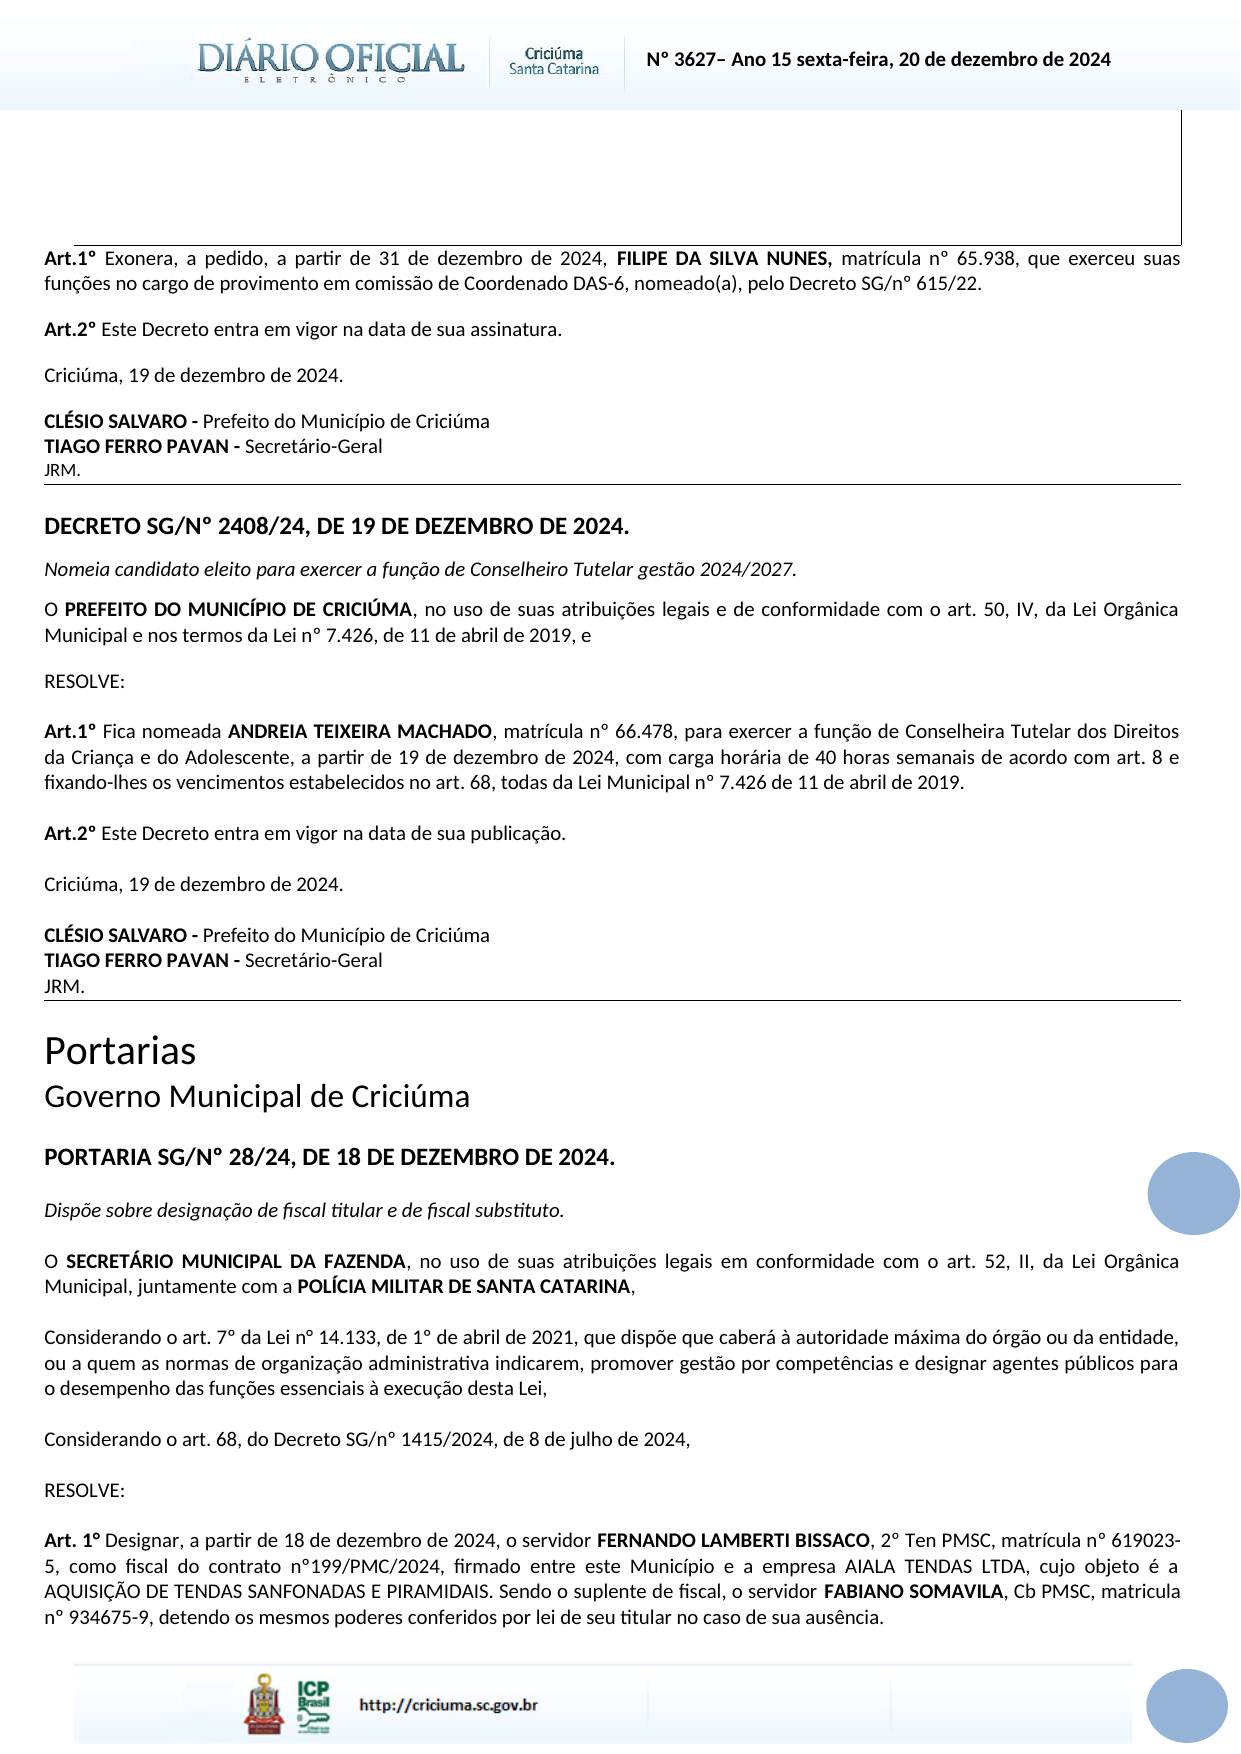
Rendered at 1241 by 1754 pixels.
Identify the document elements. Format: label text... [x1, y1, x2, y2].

text Criciúma, 19 de dezembro de 2024. [44, 871, 1181, 897]
text Art.2º Este Decreto entra em vigor na data de sua assinatura. [44, 316, 1181, 342]
text O SECRETÁRIO MUNICIPAL DA FAZENDA, no uso de suas atribuições legais em conformidade com o art. 52, II, da Lei Orgânica Municipal, juntamente com a POLÍCIA MILITAR DE SANTA CATARINA, [44, 1248, 1181, 1299]
text CLÉSIO SALVARO - Prefeito do Município de Criciúma [44, 408, 1181, 433]
text Nomeia candidato eleito para exercer a função de Conselheiro Tutelar gestão 2024/2027. [44, 556, 1181, 581]
text TIAGO FERRO PAVAN - Secretário-Geral [44, 433, 1181, 459]
text Art.1º Exonera, a pedido, a partir de 31 de dezembro de 2024, FILIPE DA SILVA NUNES, matrícula nº 65.938, que exerceu suas funções no cargo de provimento em comissão de Coordenado DAS-6, nomeado(a), pelo Decreto SG/nº 615/22. [44, 245, 1181, 296]
text DECRETO SG/Nº 2408/24, DE 19 DE DEZEMBRO DE 2024. [44, 510, 1181, 541]
list Art. 1° Designar, a partir de 18 de dezembro de 2024, o servidor FERNANDO LAMBERTI BISSACO, 2º Ten PMSC, matrícula nº 619023-5, como fiscal do contrato nº199/PMC/2024, firmado entre este Município e a empresa AIALA TENDAS LTDA, cujo objeto é a AQUISIÇÃO DE TENDAS SANFONADAS E PIRAMIDAIS. Sendo o suplente de fiscal, o servidor FABIANO SOMAVILA, Cb PMSC, matricula nº 934675-9, detendo os mesmos poderes conferidos por lei de seu titular no caso de sua ausência. [44, 1528, 1181, 1629]
text Governo Municipal de Criciúma [44, 1075, 1181, 1116]
text RESOLVE: [44, 1477, 1181, 1502]
text Portarias [44, 1024, 1181, 1075]
text Art.1º Fica nomeada ANDREIA TEIXEIRA MACHADO, matrícula nº 66.478, para exercer a função de Conselheira Tutelar dos Direitos da Criança e do Adolescente, a partir de 19 de dezembro de 2024, com carga horária de 40 horas semanais de acordo com art. 8 e fixando-lhes os vencimentos estabelecidos no art. 68, todas da Lei Municipal nº 7.426 de 11 de abril de 2019. [44, 719, 1181, 795]
text PORTARIA SG/Nº 28/24, DE 18 DE DEZEMBRO DE 2024. [44, 1141, 1181, 1172]
text Criciúma, 19 de dezembro de 2024. [44, 362, 1181, 387]
text CLÉSIO SALVARO - Prefeito do Município de Criciúma [44, 922, 1181, 947]
text Considerando o art. 7º da Lei n° 14.133, de 1º de abril de 2021, que dispõe que caberá à autoridade máxima do órgão ou da entidade, ou a quem as normas de organização administrativa indicarem, promover gestão por competências e designar agentes públicos para o desempenho das funções essenciais à execução desta Lei, [44, 1324, 1181, 1401]
text O PREFEITO DO MUNICÍPIO DE CRICIÚMA, no uso de suas atribuições legais e de conformidade com o art. 50, IV, da Lei Orgânica Municipal e nos termos da Lei nº 7.426, de 11 de abril de 2019, e [44, 597, 1181, 647]
text JRM. [44, 973, 1181, 1000]
text Dispõe sobre designação de fiscal titular e de fiscal substituto. [44, 1197, 1160, 1223]
text Art.2º Este Decreto entra em vigor na data de sua publicação. [44, 820, 1181, 846]
text TIAGO FERRO PAVAN - Secretário-Geral [44, 947, 1181, 973]
text Considerando o art. 68, do Decreto SG/nº 1415/2024, de 8 de julho de 2024, [44, 1426, 1181, 1451]
text JRM. [44, 459, 1181, 484]
text RESOLVE: [44, 668, 1181, 693]
